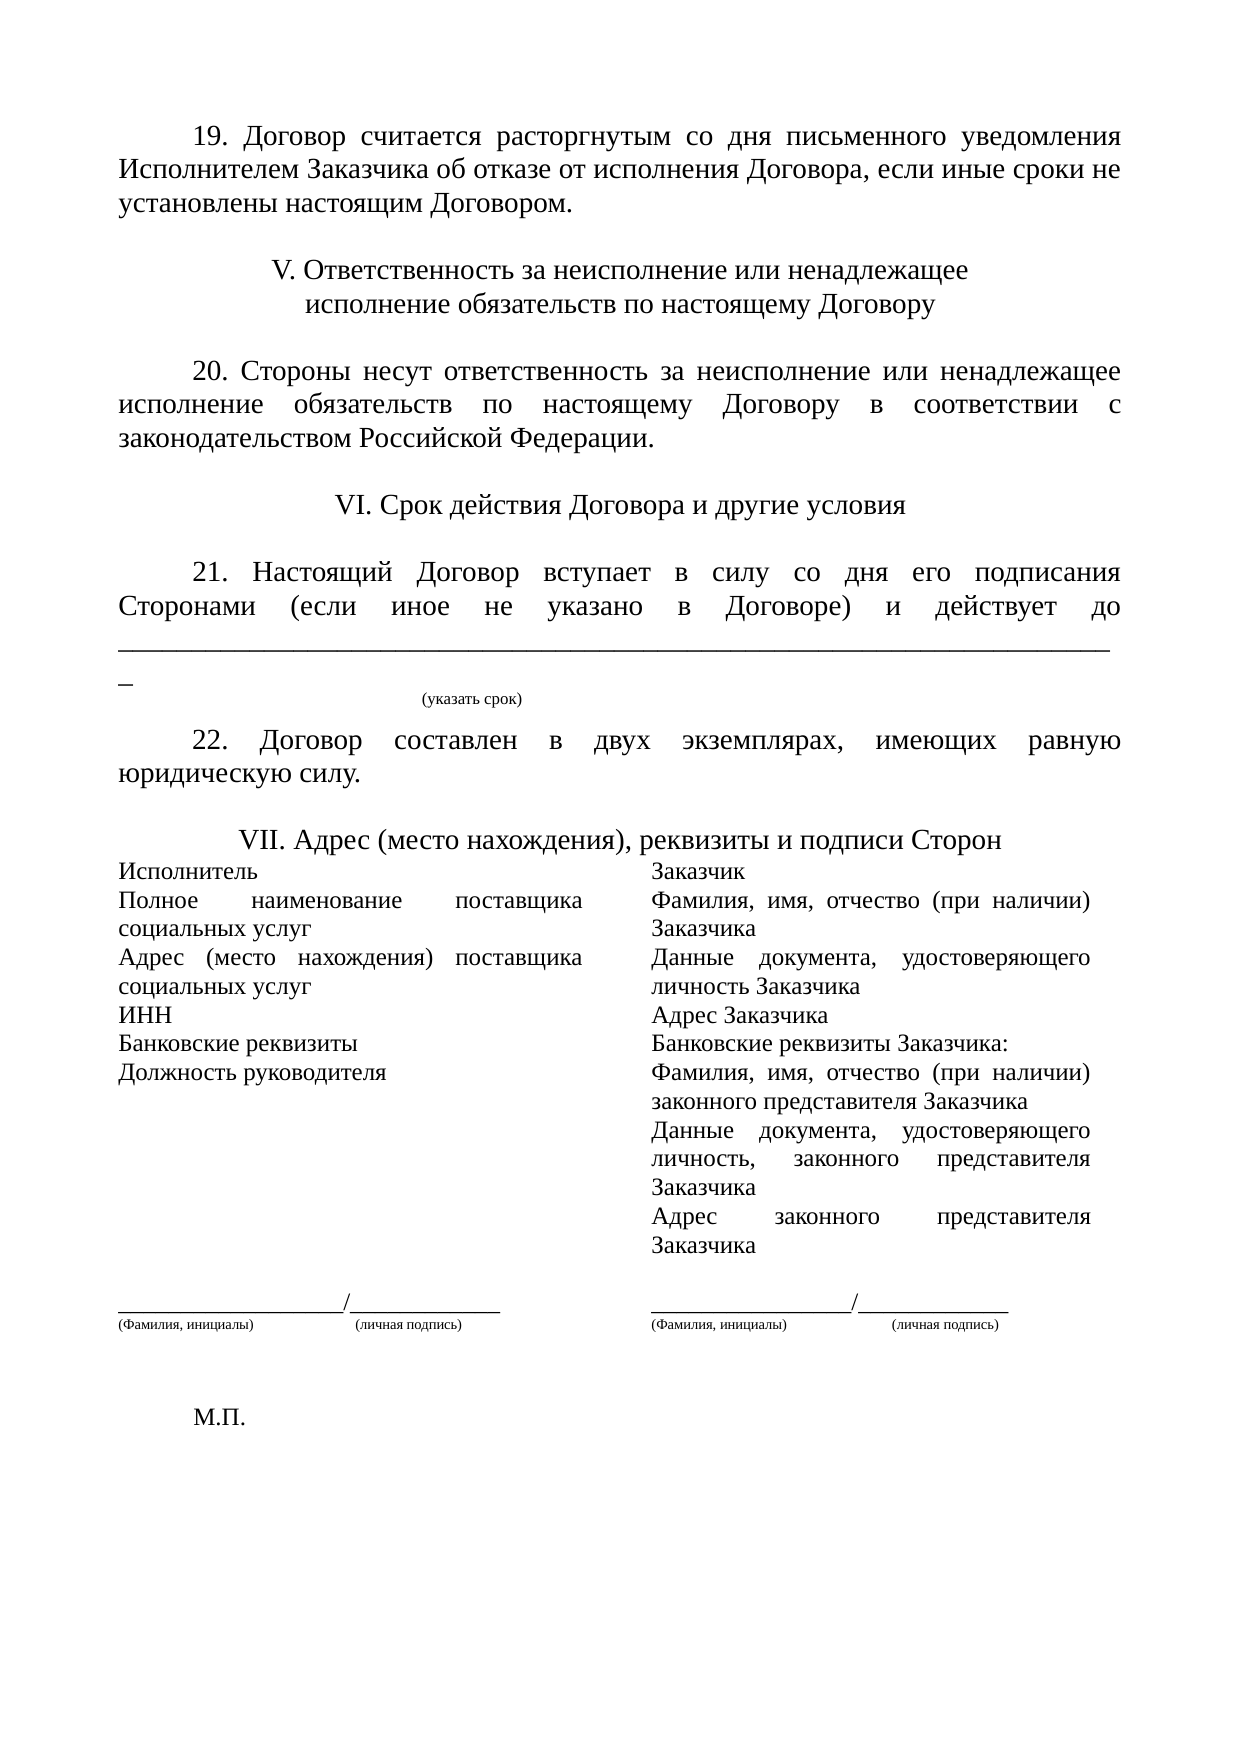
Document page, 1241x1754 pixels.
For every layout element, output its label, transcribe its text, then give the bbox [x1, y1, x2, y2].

text 20. Стороны несут ответственность за неисполнение или ненадлежащее исполнение обязательств по настоящему Договору в соответствии с законодательством Российской Федерации. [118, 353, 1122, 453]
subtitle V. Ответственность за неисполнение или ненадлежащее [118, 252, 1122, 286]
text 22. Договор составлен в двух экземплярах, имеющих равную юридическую силу. [118, 722, 1122, 789]
text 19. Договор считается расторгнутым со дня письменного уведомления Исполнителем Заказчика об отказе от исполнения Договора, если иные сроки не установлены настоящим Договором. [118, 118, 1122, 219]
subtitle VII. Адрес (место нахождения), реквизиты и подписи Сторон [118, 822, 1122, 856]
table_header Заказчик Фамилия, имя, отчество (при наличии) Заказчика Данные документа, удостоверяющего личность Заказчика Адрес Заказчика Банковские реквизиты Заказчика: Фамилия, имя, отчество (при наличии) законного представителя Заказчика Данные документа, удостоверяющего личность, законного представителя Заказчика Адрес законного представителя Заказчика [640, 856, 1102, 1287]
text 21. Настоящий Договор вступает в силу со дня его подписания Сторонами (если иное не указано в Договоре) и действует до _____________________________________________________________________ [118, 554, 1122, 688]
text (указать срок) [118, 688, 1122, 722]
table_header Исполнитель Полное наименование поставщика социальных услуг Адрес (место нахождения) поставщика социальных услуг ИНН Банковские реквизиты Должность руководителя [107, 856, 640, 1287]
table_cell __________________/____________ (Фамилия, инициалы) (личная подпись) М.П. [107, 1287, 640, 1431]
text исполнение обязательств по настоящему Договору [118, 286, 1122, 319]
subtitle VI. Срок действия Договора и другие условия [118, 487, 1122, 521]
table_cell ________________/____________ (Фамилия, инициалы) (личная подпись) [640, 1287, 1102, 1431]
